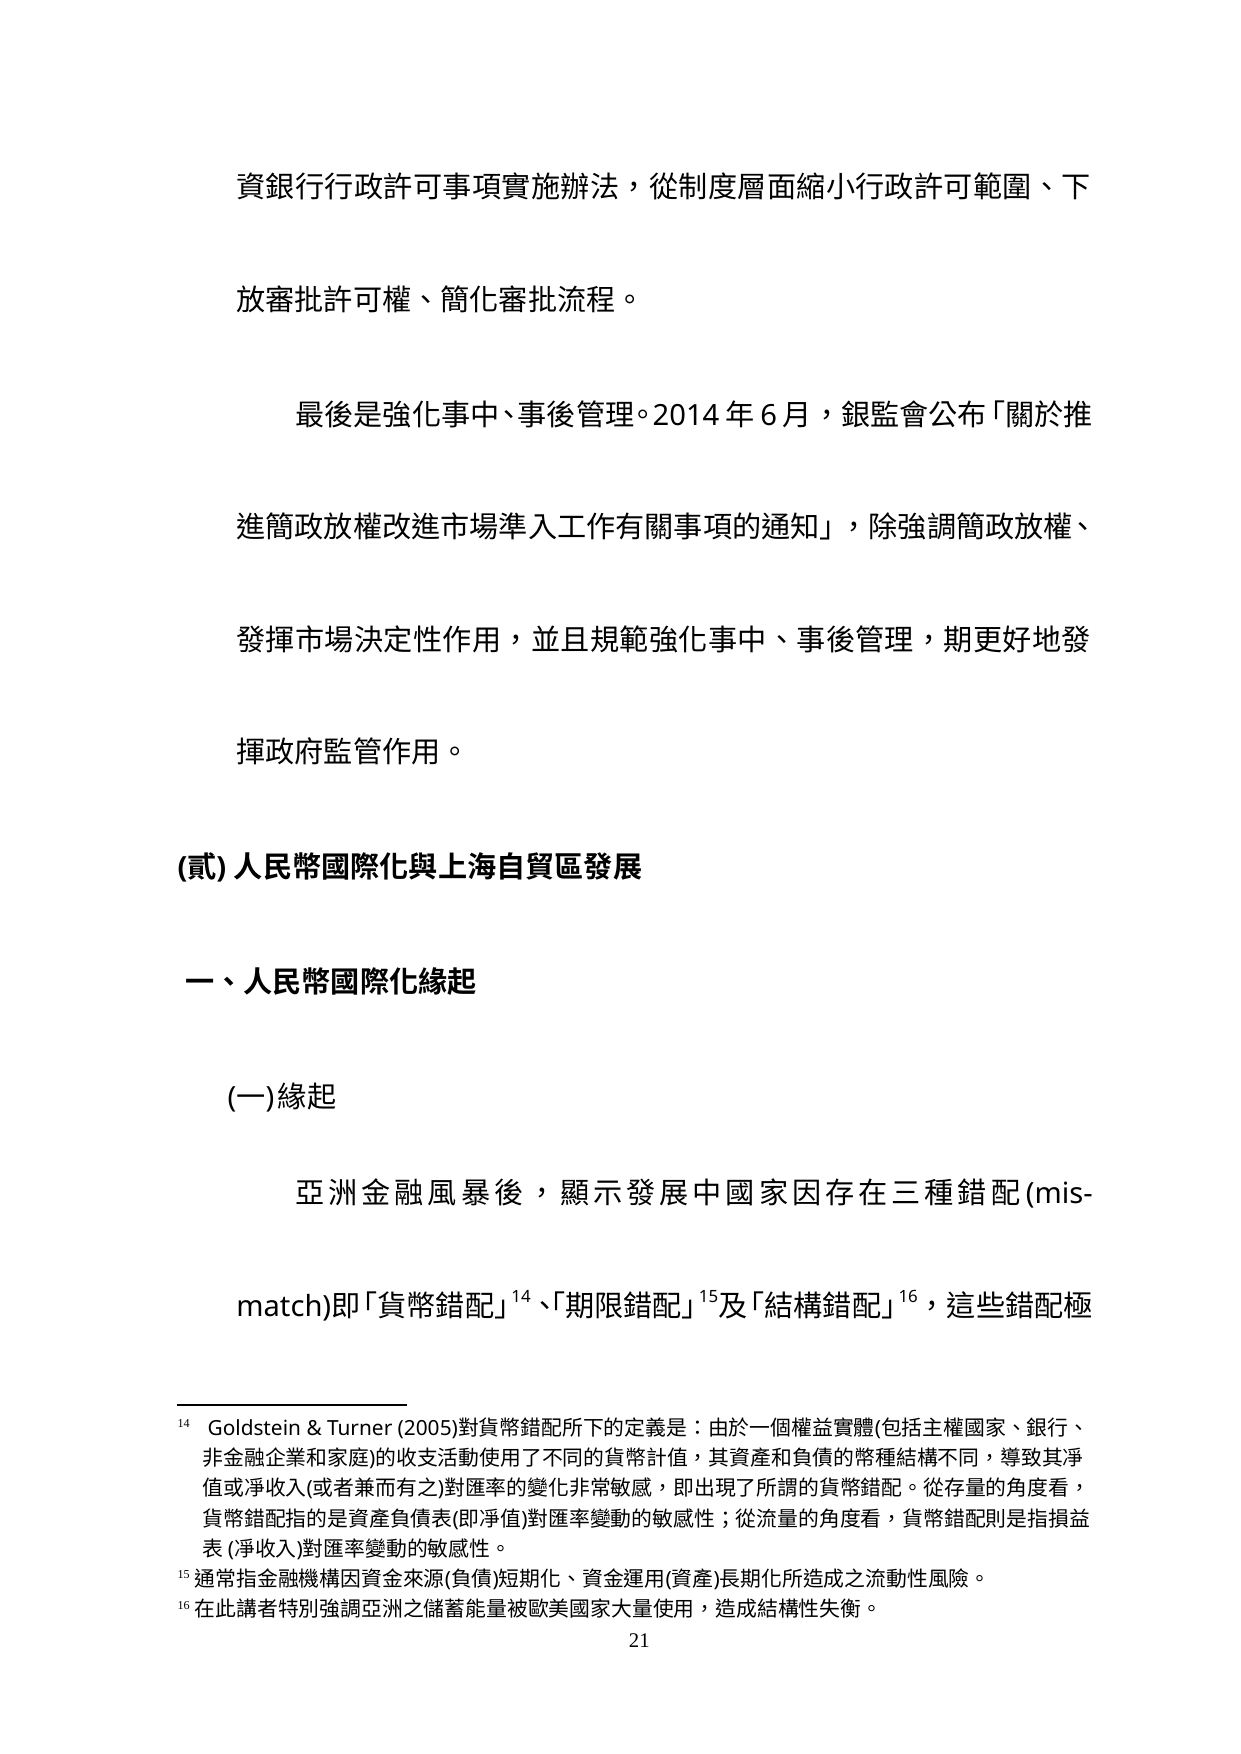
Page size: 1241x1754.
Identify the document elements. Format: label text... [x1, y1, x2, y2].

text Goldstein & Turner (2005)對貨幣錯配所下的定義是：由於一個權益實體(包括主權國家、銀行、非金融企業和家庭)的收支活動使用了不同的貨幣計值，其資產和負債的幣種結構不同，導致其凈值或凈收入(或者兼而有之)對匯率的變化非常敏感，即出現了所謂的貨幣錯配。從存量的角度看，貨幣錯配指的是資產負債表(即凈值)對匯率變動的敏感性；從流量的角度看，貨幣錯配則是指損益表 (凈收入)對匯率變動的敏感性。 [177, 1411, 1092, 1562]
text 在此講者特別強調亞洲之儲蓄能量被歐美國家大量使用，造成結構性失衡。 [177, 1593, 1092, 1623]
text 最後是強化事中、事後管理。2014年6月，銀監會公布「關於推進簡政放權改進市場準入工作有關事項的通知」，除強調簡政放權、發揮市場決定性作用，並且規範強化事中、事後管理，期更好地發揮政府監管作用。 [236, 375, 1092, 788]
text 為了配合當局推行「簡政放權」政策，銀監會主動公告現有行政審批事項清單，將原有的12項審批事項取消3項，保留9項。此外，為完善相關法規，已先後修訂中資商業銀行、農村中小金融機構、外資銀行行政許可事項實施辦法，從制度層面縮小行政許可範圍、下放審批許可權、簡化審批流程。 [236, 148, 1092, 335]
list 緣起 [227, 1057, 1092, 1132]
subtitle 一、人民幣國際化緣起 [177, 942, 1092, 1017]
subtitle (貳) 人民幣國際化與上海自貿區發展 [177, 827, 1092, 902]
text 通常指金融機構因資金來源(負債)短期化、資金運用(資產)長期化所造成之流動性風險。 [177, 1562, 1092, 1593]
text 亞洲金融風暴後，顯示發展中國家因存在三種錯配(mis-match)即「貨幣錯配」、「期限錯配」及「結構錯配」，這些錯配極容易因美元的變動而引發一個國家的金融與其他相關產業的危機，2008年全球金融危機所出現的美元荒，更再次凸顯了國際貿易和投資體系對美元過度依賴所造成的系統性風險，特別是流動性風險。因此大陸在國際收支(國際貿易與資本移動)中，如能通過本位幣進行結算，將可減少地區貿易受到非本地區貨幣波動的影響，進而由本位幣結算，使本位幣的貿易融資得到增加，對於非本位幣之貿易融資的依賴大幅減少，擴大了經濟貿易的發展。 [236, 1153, 1092, 1341]
